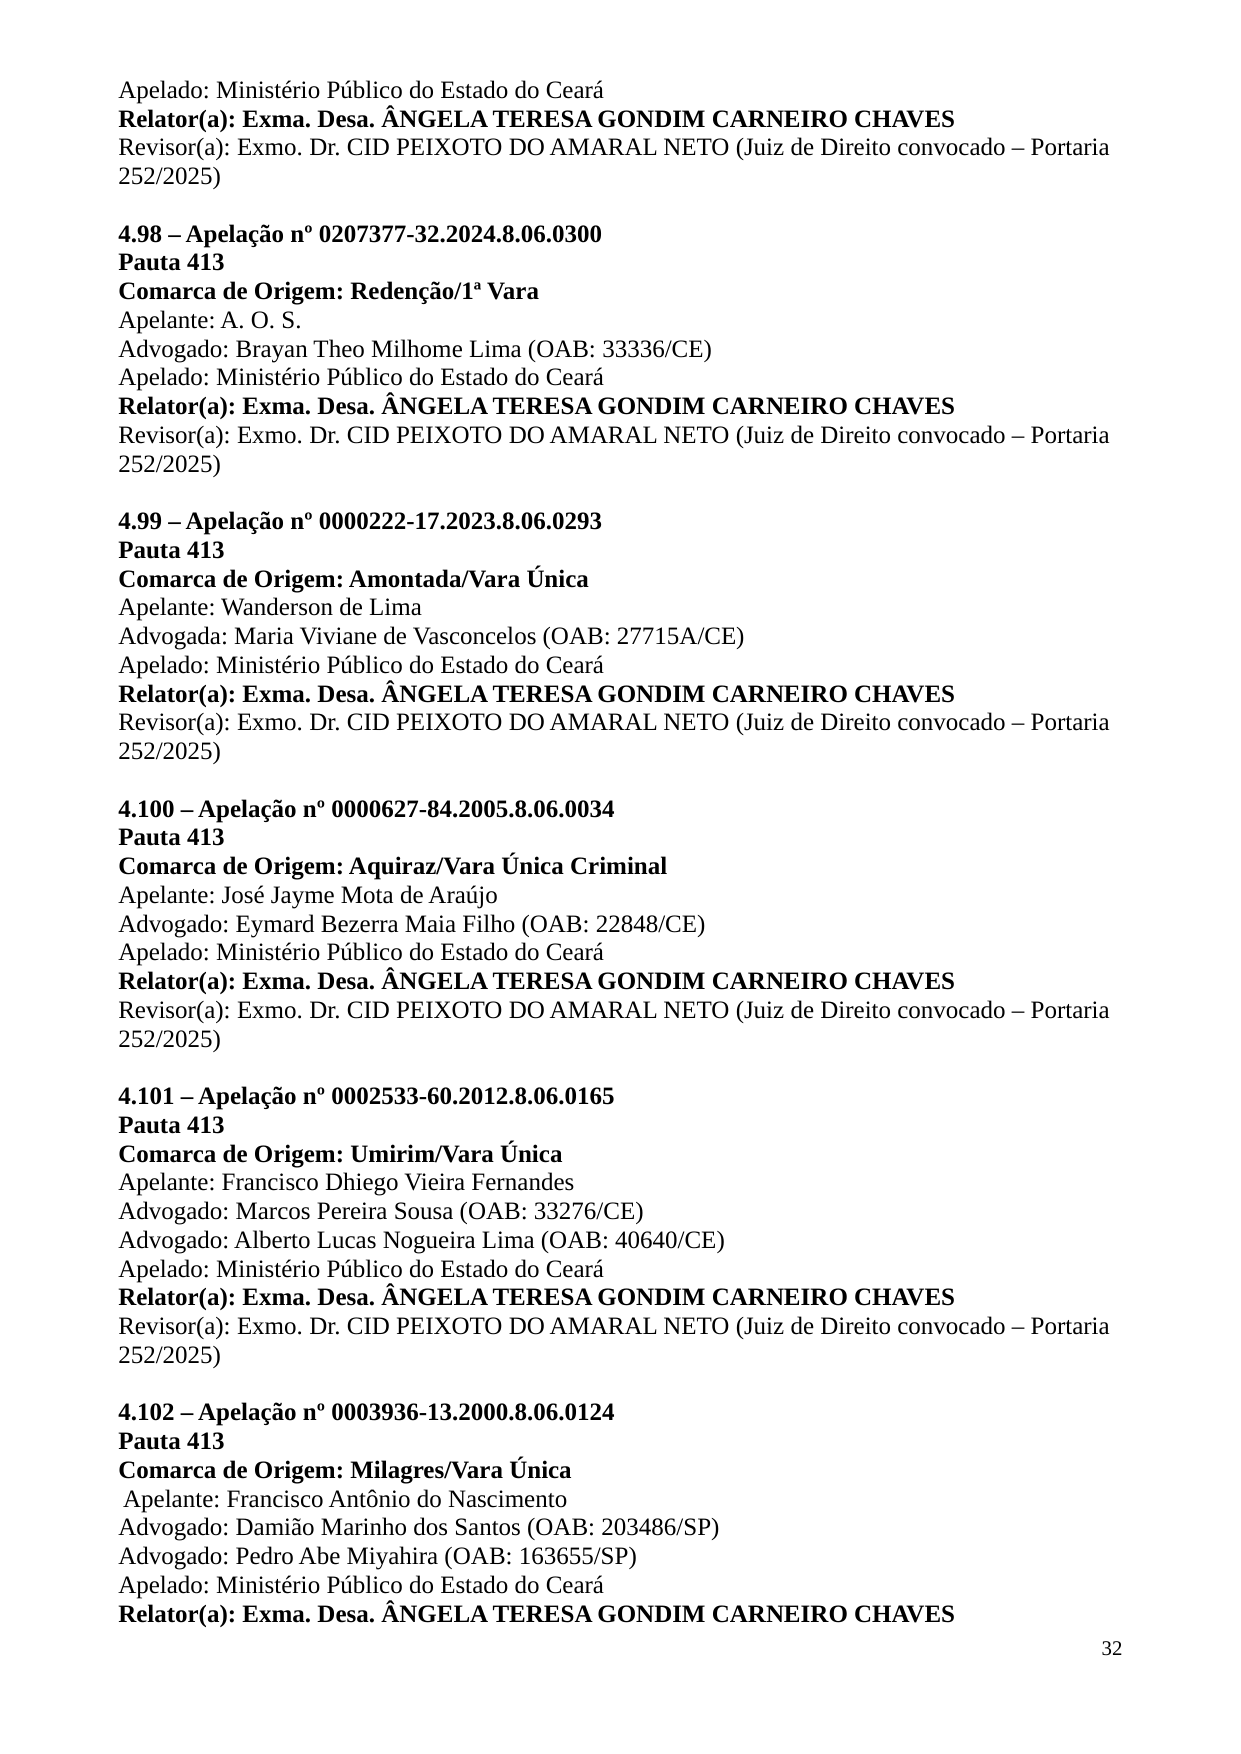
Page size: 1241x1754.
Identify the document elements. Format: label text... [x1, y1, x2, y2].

text Apelado: Ministério Público do Estado do Ceará [118, 650, 1122, 679]
text Comarca de Origem: Amontada/Vara Única [118, 564, 1122, 592]
text 4.99 – Apelação nº 0000222-17.2023.8.06.0293 [118, 506, 1122, 535]
text Apelado: Ministério Público do Estado do Ceará [118, 1570, 1122, 1599]
text Comarca de Origem: Aquiraz/Vara Única Criminal [118, 851, 1122, 880]
text Advogado: Alberto Lucas Nogueira Lima (OAB: 40640/CE) [118, 1225, 1122, 1254]
text Apelante: Francisco Antônio do Nascimento [118, 1484, 1122, 1512]
text Apelante: José Jayme Mota de Araújo [118, 880, 1122, 909]
text Advogado: Pedro Abe Miyahira (OAB: 163655/SP) [118, 1541, 1122, 1570]
text Comarca de Origem: Redenção/1ª Vara [118, 276, 1122, 305]
text Apelado: Ministério Público do Estado do Ceará [118, 362, 1122, 391]
text Apelante: Wanderson de Lima [118, 592, 1122, 621]
text Advogado: Brayan Theo Milhome Lima (OAB: 33336/CE) [118, 334, 1122, 362]
text Relator(a): Exma. Desa. ÂNGELA TERESA GONDIM CARNEIRO CHAVES [118, 966, 1122, 995]
text Relator(a): Exma. Desa. ÂNGELA TERESA GONDIM CARNEIRO CHAVES [118, 679, 1122, 707]
text 4.100 – Apelação nº 0000627-84.2005.8.06.0034 [118, 794, 1122, 822]
text Revisor(a): Exmo. Dr. CID PEIXOTO DO AMARAL NETO (Juiz de Direito convocado – Portaria 252/2025) [118, 420, 1122, 477]
text Revisor(a): Exmo. Dr. CID PEIXOTO DO AMARAL NETO (Juiz de Direito convocado – Portaria 252/2025) [118, 132, 1122, 190]
text 4.98 – Apelação nº 0207377-32.2024.8.06.0300 [118, 219, 1122, 247]
text Pauta 413 [118, 1426, 1122, 1455]
text Advogado: Eymard Bezerra Maia Filho (OAB: 22848/CE) [118, 909, 1122, 937]
text Pauta 413 [118, 1110, 1122, 1139]
text Pauta 413 [118, 247, 1122, 276]
text Pauta 413 [118, 822, 1122, 851]
text 4.101 – Apelação nº 0002533-60.2012.8.06.0165 [118, 1081, 1122, 1110]
text Apelante: Francisco Dhiego Vieira Fernandes [118, 1167, 1122, 1196]
text Pauta 413 [118, 535, 1122, 564]
text Advogado: Marcos Pereira Sousa (OAB: 33276/CE) [118, 1196, 1122, 1225]
text Advogada: Maria Viviane de Vasconcelos (OAB: 27715A/CE) [118, 621, 1122, 650]
text Apelado: Ministério Público do Estado do Ceará [118, 75, 1122, 104]
text Revisor(a): Exmo. Dr. CID PEIXOTO DO AMARAL NETO (Juiz de Direito convocado – Portaria 252/2025) [118, 1311, 1122, 1369]
text Comarca de Origem: Umirim/Vara Única [118, 1139, 1122, 1167]
text Revisor(a): Exmo. Dr. CID PEIXOTO DO AMARAL NETO (Juiz de Direito convocado – Portaria 252/2025) [118, 707, 1122, 765]
text Comarca de Origem: Milagres/Vara Única [118, 1455, 1122, 1484]
text Advogado: Damião Marinho dos Santos (OAB: 203486/SP) [118, 1512, 1122, 1541]
text Relator(a): Exma. Desa. ÂNGELA TERESA GONDIM CARNEIRO CHAVES [118, 1599, 1122, 1627]
text Apelante: A. O. S. [118, 305, 1122, 334]
text Relator(a): Exma. Desa. ÂNGELA TERESA GONDIM CARNEIRO CHAVES [118, 104, 1122, 132]
text Revisor(a): Exmo. Dr. CID PEIXOTO DO AMARAL NETO (Juiz de Direito convocado – Portaria 252/2025) [118, 995, 1122, 1052]
text Relator(a): Exma. Desa. ÂNGELA TERESA GONDIM CARNEIRO CHAVES [118, 1282, 1122, 1311]
text Apelado: Ministério Público do Estado do Ceará [118, 937, 1122, 966]
text 4.102 – Apelação nº 0003936-13.2000.8.06.0124 [118, 1397, 1122, 1426]
text Relator(a): Exma. Desa. ÂNGELA TERESA GONDIM CARNEIRO CHAVES [118, 391, 1122, 420]
text Apelado: Ministério Público do Estado do Ceará [118, 1254, 1122, 1282]
